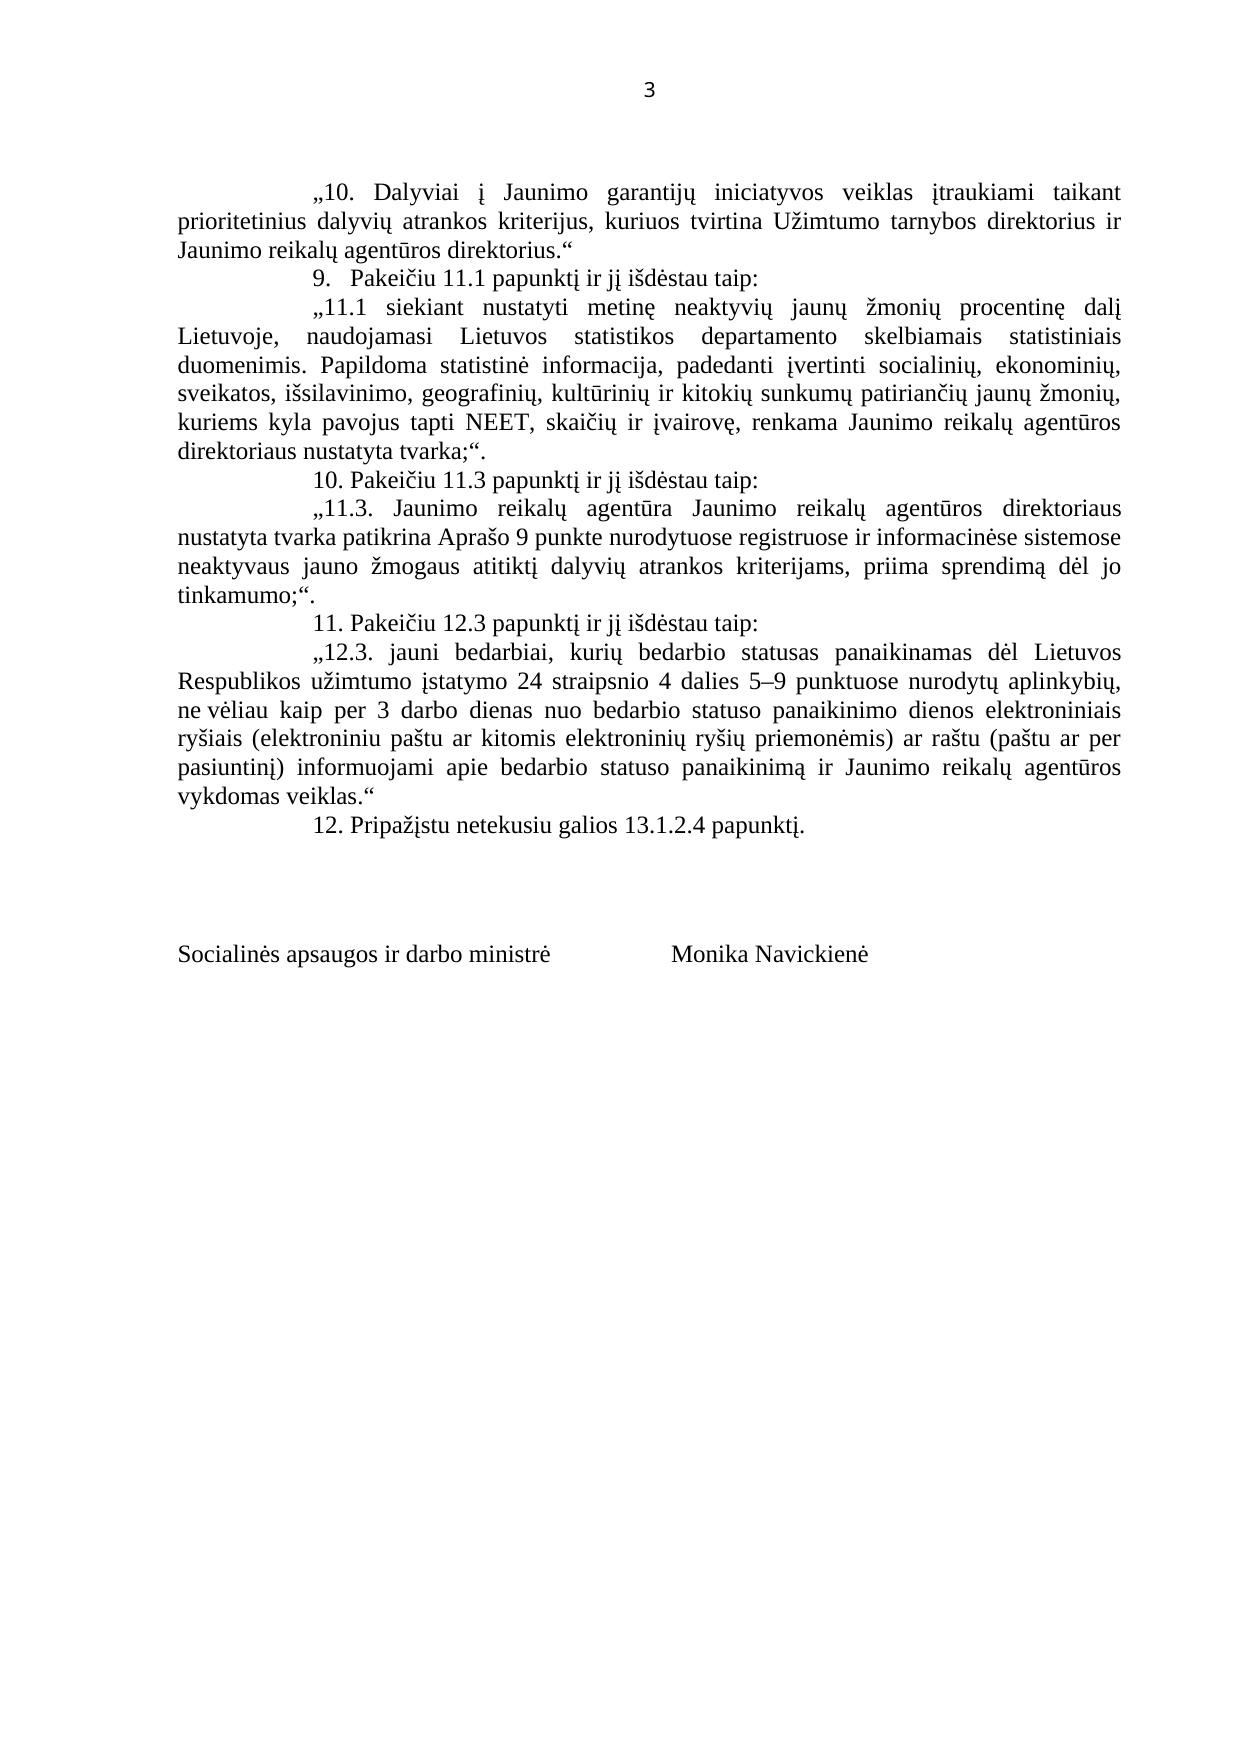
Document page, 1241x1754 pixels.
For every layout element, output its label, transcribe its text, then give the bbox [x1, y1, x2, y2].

text 12. Pripažįstu netekusiu galios 13.1.2.4 papunktį. [312, 810, 1122, 838]
text 11. Pakeičiu 12.3 papunktį ir jį išdėstau taip: [312, 608, 1122, 637]
text 10. Pakeičiu 11.3 papunktį ir jį išdėstau taip: [312, 465, 1122, 493]
text „12.3. jauni bedarbiai, kurių bedarbio statusas panaikinamas dėl Lietuvos Respublikos užimtumo įstatymo 24 straipsnio 4 dalies 5–9 punktuose nurodytų aplinkybių, ne vėliau kaip per 3 darbo dienas nuo bedarbio statuso panaikinimo dienos elektroniniais ryšiais (elektroniniu paštu ar kitomis elektroninių ryšių priemonėmis) ar raštu (paštu ar per pasiuntinį) informuojami apie bedarbio statuso panaikinimą ir Jaunimo reikalų agentūros vykdomas veiklas.“ [177, 637, 1122, 810]
text „10. Dalyviai į Jaunimo garantijų iniciatyvos veiklas įtraukiami taikant prioritetinius dalyvių atrankos kriterijus, kuriuos tvirtina Užimtumo tarnybos direktorius ir Jaunimo reikalų agentūros direktorius.“ [177, 177, 1122, 263]
text „11.1 siekiant nustatyti metinę neaktyvių jaunų žmonių procentinę dalį Lietuvoje, naudojamasi Lietuvos statistikos departamento skelbiamais statistiniais duomenimis. Papildoma statistinė informacija, padedanti įvertinti socialinių, ekonominių, sveikatos, išsilavinimo, geografinių, kultūrinių ir kitokių sunkumų patiriančių jaunų žmonių, kuriems kyla pavojus tapti NEET, skaičių ir įvairovę, renkama Jaunimo reikalų agentūros direktoriaus nustatyta tvarka;“. [177, 292, 1122, 465]
text Socialinės apsaugos ir darbo ministrė Monika Navickienė [177, 939, 1122, 968]
text „11.3. Jaunimo reikalų agentūra Jaunimo reikalų agentūros direktoriaus nustatyta tvarka patikrina Aprašo 9 punkte nurodytuose registruose ir informacinėse sistemose neaktyvaus jauno žmogaus atitiktį dalyvių atrankos kriterijams, priima sprendimą dėl jo tinkamumo;“. [177, 493, 1122, 608]
text 9. Pakeičiu 11.1 papunktį ir jį išdėstau taip: [312, 263, 1122, 292]
